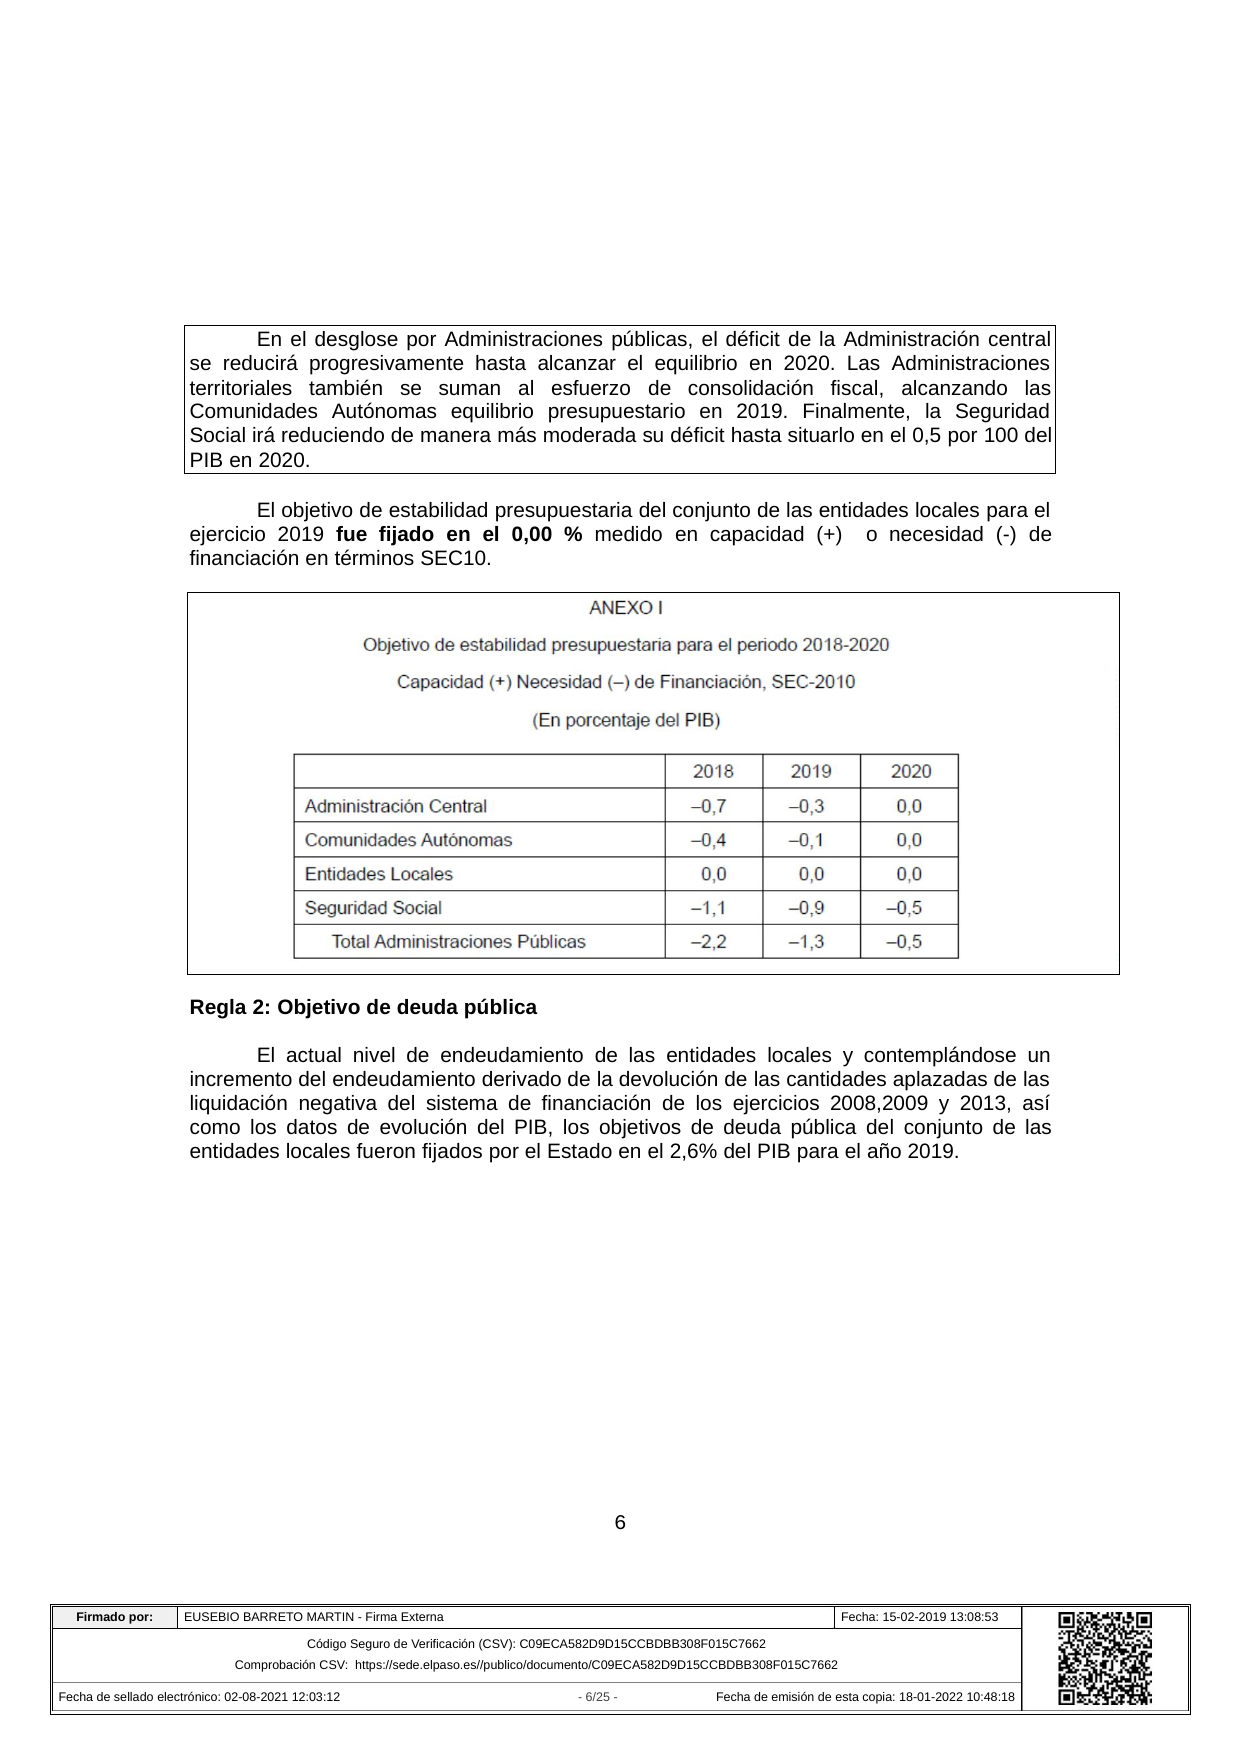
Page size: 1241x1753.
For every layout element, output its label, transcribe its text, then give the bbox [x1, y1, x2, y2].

text EUSEBIO BARRETO MARTIN - Firma Externa [184, 1610, 469, 1624]
text territoriales también se suman al esfuerzo de consolidación fiscal, alcanzando las [189, 376, 1076, 399]
text Fecha de emisión de esta copia: 18-01-2022 10:48:18 [716, 1690, 1040, 1704]
text El actual nivel de endeudamiento de las entidades locales y contemplándose un [257, 1044, 1076, 1067]
text entidades locales fueron fijados por el Estado en el 2,6% del PIB para el año 2019. [189, 1140, 1076, 1163]
text Social irá reduciendo de manera más moderada su déficit hasta situarlo en el 0,5 por 100 del [189, 424, 1076, 447]
text se reducirá progresivamente hasta alcanzar el equilibrio en 2020. Las Administraciones [189, 352, 1076, 375]
text El objetivo de estabilidad presupuestaria del conjunto de las entidades locales para el [257, 499, 1077, 522]
text Fecha: 15-02-2019 13:08:53 [841, 1610, 1022, 1624]
text financiación en términos SEC10. [189, 547, 1077, 571]
picture [185, 326, 1055, 473]
text En el desglose por Administraciones públicas, el déficit de la Administración central [257, 328, 1076, 351]
text PIB en 2020. [189, 448, 1076, 472]
text Fecha de sellado electrónico: 02-08-2021 12:03:12 [58, 1690, 365, 1704]
text Regla 2: Objetivo de deuda pública [189, 996, 562, 1019]
text liquidación negativa del sistema de financiación de los ejercicios 2008,2009 y 2013, así [189, 1092, 1076, 1115]
text Firmado por: [76, 1610, 172, 1624]
text - 6/25 - [578, 1691, 636, 1705]
text 6 [614, 1511, 652, 1534]
text Código Seguro de Verificación (CSV): C09ECA582D9D15CCBDBB308F015C7662 [307, 1638, 864, 1652]
text Comunidades Autónomas equilibrio presupuestario en 2019. Finalmente, la Seguridad [189, 400, 1076, 423]
text incremento del endeudamiento derivado de la devolución de las cantidades aplazadas de las [189, 1068, 1076, 1091]
text ejercicio 2019 fue fijado en el 0,00 % medido en capacidad (+) o necesidad (-) de [189, 523, 1077, 546]
text como los datos de evolución del PIB, los objetivos de deuda pública del conjunto de las [189, 1116, 1076, 1139]
picture [51, 1605, 1190, 1714]
picture [188, 593, 1119, 974]
text Comprobación CSV: https://sede.elpaso.es//publico/documento/C09ECA582D9D15CCBDBB308F015C7662 [234, 1658, 864, 1672]
